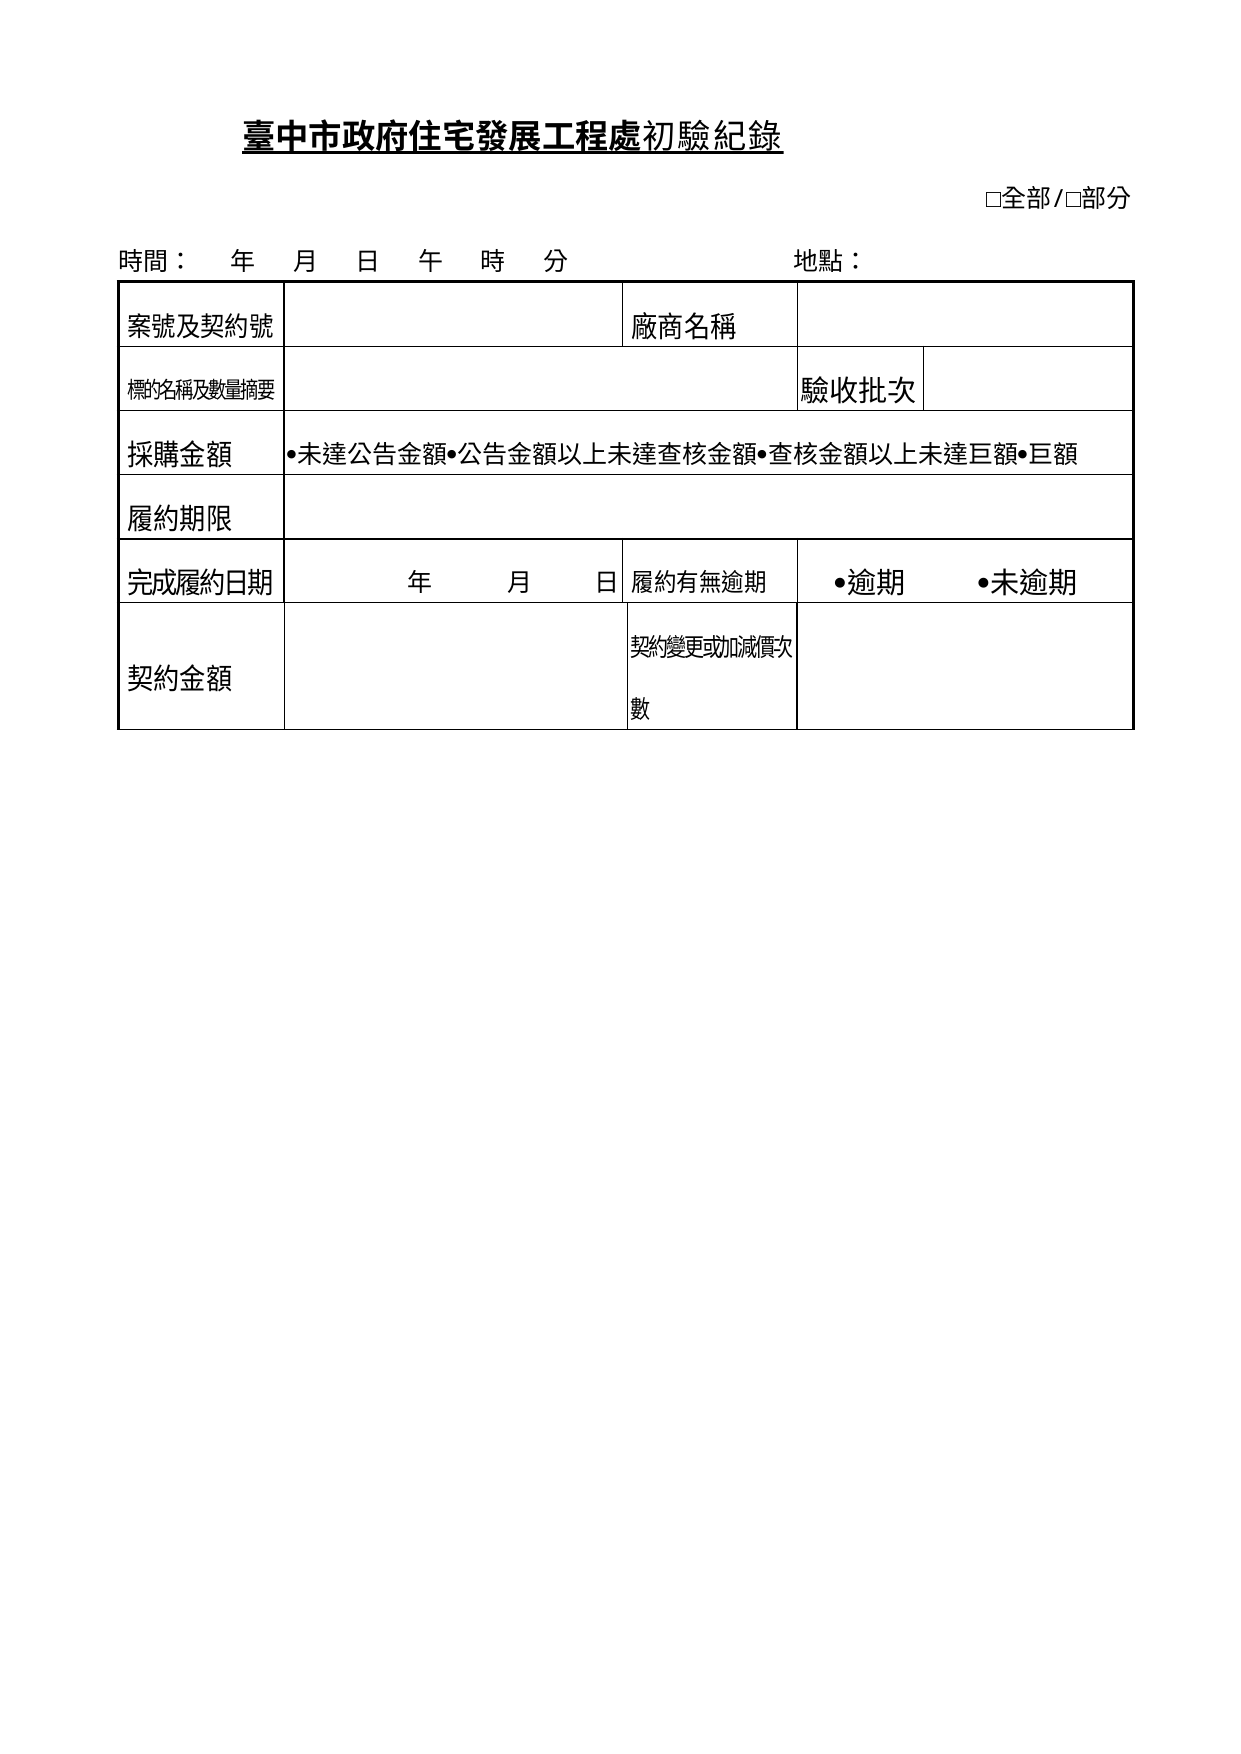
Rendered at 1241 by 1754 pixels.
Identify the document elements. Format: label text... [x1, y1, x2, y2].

table_header 案號及契約號 [120, 283, 283, 346]
text 時間： 年 月 日 午 時 分 地點： [118, 217, 1122, 280]
table_cell 履約有無逾期 [623, 540, 797, 602]
table_cell 驗收批次 [798, 347, 923, 410]
table_cell 未達公告金額公告金額以上未達查核金額查核金額以上未達巨額巨額 [285, 411, 1132, 474]
table_cell 契約變更或加減價次數 [628, 603, 796, 728]
text □全部/□部分 [118, 155, 1131, 217]
table_cell 年 月 日 [285, 540, 622, 602]
table_cell [285, 603, 627, 728]
table_cell [285, 347, 797, 410]
table_cell 標的名稱及數量摘要 [120, 347, 283, 410]
table_header [798, 283, 1132, 346]
table_cell [285, 475, 1132, 538]
table_header 廠商名稱 [623, 283, 797, 346]
table_cell 逾期 未逾期 [798, 540, 1132, 602]
table_header [285, 283, 622, 346]
table_cell 契約金額 [120, 603, 284, 728]
table_cell 履約期限 [120, 475, 283, 538]
text 臺中市政府住宅發展工程處初驗紀錄 [118, 92, 1131, 155]
table_cell [798, 603, 1132, 728]
table_cell [924, 347, 1132, 410]
table_cell 完成履約日期 [120, 540, 283, 602]
table_cell 採購金額 [120, 411, 283, 474]
